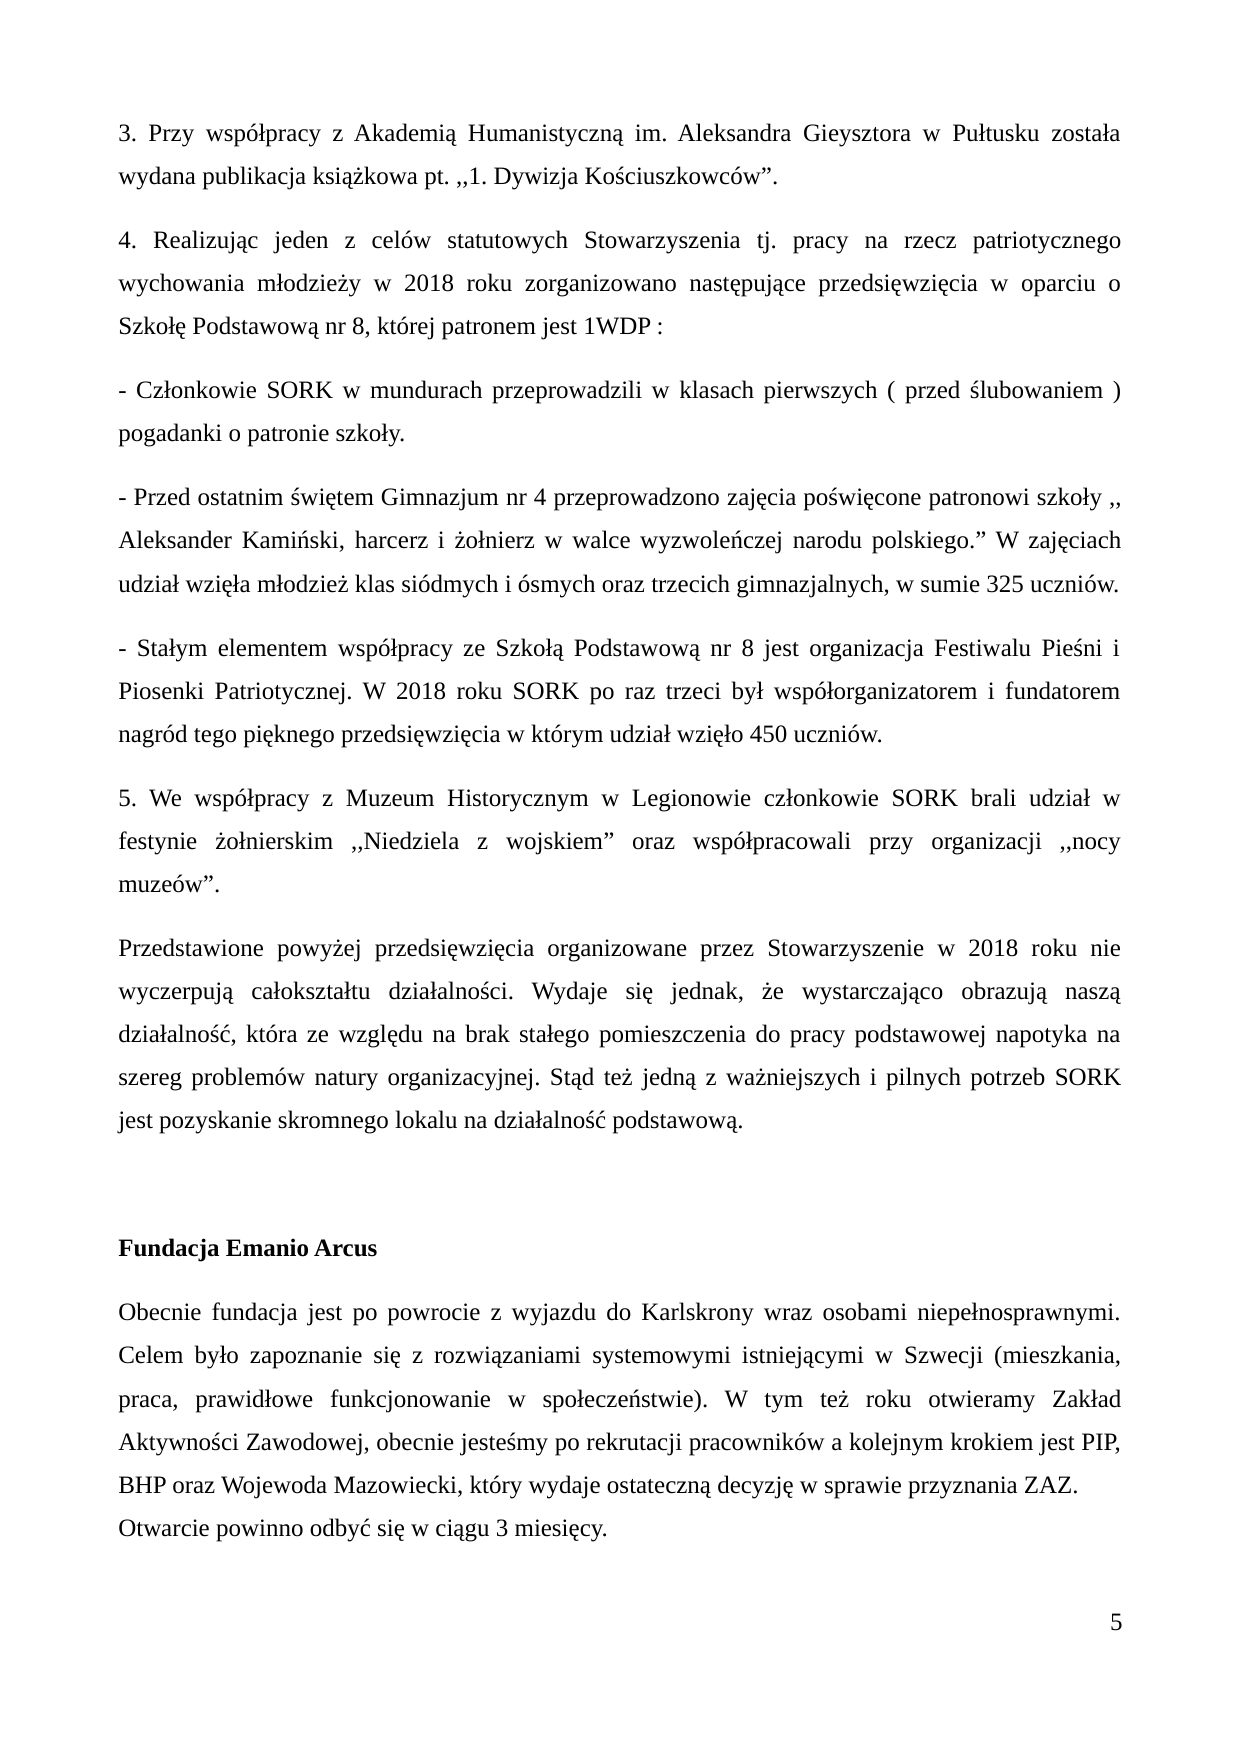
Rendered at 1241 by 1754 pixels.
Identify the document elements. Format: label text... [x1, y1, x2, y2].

text Obecnie fundacja jest po powrocie z wyjazdu do Karlskrony wraz osobami niepełnosprawnymi. Celem było zapoznanie się z rozwiązaniami systemowymi istniejącymi w Szwecji (mieszkania, praca, prawidłowe funkcjonowanie w społeczeństwie). W tym też roku otwieramy Zakład Aktywności Zawodowej, obecnie jesteśmy po rekrutacji pracowników a kolejnym krokiem jest PIP, BHP oraz Wojewoda Mazowiecki, który wydaje ostateczną decyzję w sprawie przyznania ZAZ. [118, 1297, 1122, 1499]
text Otwarcie powinno odbyć się w ciągu 3 miesięcy. [118, 1513, 1122, 1542]
text - Członkowie SORK w mundurach przeprowadzili w klasach pierwszych ( przed ślubowaniem ) pogadanki o patronie szkoły. [118, 375, 1122, 447]
text 4. Realizując jeden z celów statutowych Stowarzyszenia tj. pracy na rzecz patriotycznego wychowania młodzieży w 2018 roku zorganizowano następujące przedsięwzięcia w oparciu o Szkołę Podstawową nr 8, której patronem jest 1WDP : [118, 225, 1122, 340]
text Przedstawione powyżej przedsięwzięcia organizowane przez Stowarzyszenie w 2018 roku nie wyczerpują całokształtu działalności. Wydaje się jednak, że wystarczająco obrazują naszą działalność, która ze względu na brak stałego pomieszczenia do pracy podstawowej napotyka na szereg problemów natury organizacyjnej. Stąd też jedną z ważniejszych i pilnych potrzeb SORK jest pozyskanie skromnego lokalu na działalność podstawową. [118, 933, 1122, 1134]
text 3. Przy współpracy z Akademią Humanistyczną im. Aleksandra Gieysztora w Pułtusku została wydana publikacja książkowa pt. ,,1. Dywizja Kościuszkowców”. [118, 118, 1122, 190]
text - Przed ostatnim świętem Gimnazjum nr 4 przeprowadzono zajęcia poświęcone patronowi szkoły ,, Aleksander Kamiński, harcerz i żołnierz w walce wyzwoleńczej narodu polskiego.” W zajęciach udział wzięła młodzież klas siódmych i ósmych oraz trzecich gimnazjalnych, w sumie 325 uczniów. [118, 482, 1122, 597]
text - Stałym elementem współpracy ze Szkołą Podstawową nr 8 jest organizacja Festiwalu Pieśni i Piosenki Patriotycznej. W 2018 roku SORK po raz trzeci był współorganizatorem i fundatorem nagród tego pięknego przedsięwzięcia w którym udział wzięło 450 uczniów. [118, 633, 1122, 748]
text Fundacja Emanio Arcus [118, 1233, 1122, 1262]
text 5. We współpracy z Muzeum Historycznym w Legionowie członkowie SORK brali udział w festynie żołnierskim ,,Niedziela z wojskiem” oraz współpracowali przy organizacji ,,nocy muzeów”. [118, 783, 1122, 898]
